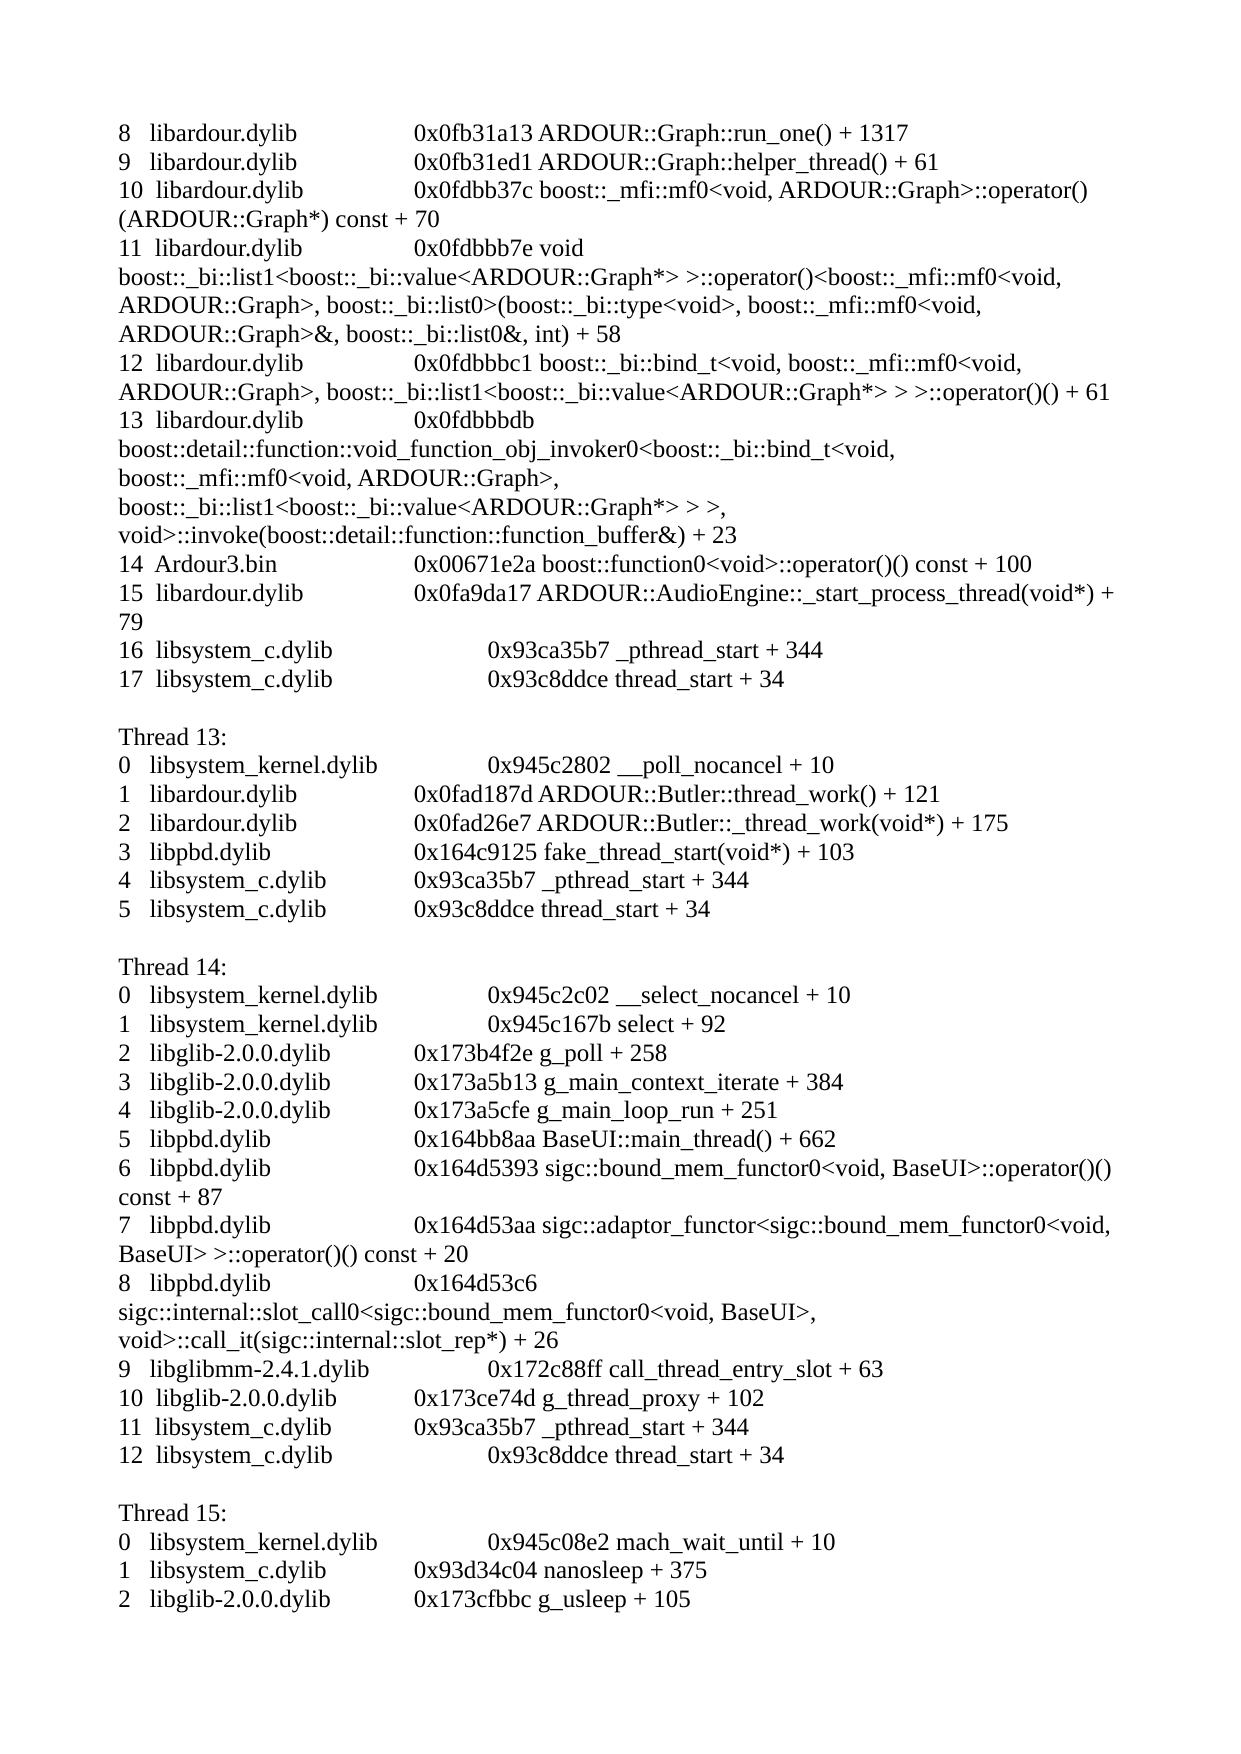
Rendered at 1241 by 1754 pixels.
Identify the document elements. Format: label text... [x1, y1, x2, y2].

text 2 libglib-2.0.0.dylib 0x173b4f2e g_poll + 258 [118, 1038, 1122, 1067]
text 1 libardour.dylib 0x0fad187d ARDOUR::Butler::thread_work() + 121 [118, 779, 1122, 808]
text 4 libsystem_c.dylib 0x93ca35b7 _pthread_start + 344 [118, 866, 1122, 894]
text 9 libardour.dylib 0x0fb31ed1 ARDOUR::Graph::helper_thread() + 61 [118, 147, 1122, 176]
text 17 libsystem_c.dylib 0x93c8ddce thread_start + 34 [118, 664, 1122, 693]
text 2 libglib-2.0.0.dylib 0x173cfbbc g_usleep + 105 [118, 1584, 1122, 1613]
text 11 libsystem_c.dylib 0x93ca35b7 _pthread_start + 344 [118, 1412, 1122, 1441]
text 13 libardour.dylib 0x0fdbbbdb boost::detail::function::void_function_obj_invoker0<boost::_bi::bind_t<void, boost::_mfi::mf0<void, ARDOUR::Graph>, boost::_bi::list1<boost::_bi::value<ARDOUR::Graph*> > >, void>::invoke(boost::detail::function::function_buffer&) + 23 [118, 406, 1122, 549]
text 3 libglib-2.0.0.dylib 0x173a5b13 g_main_context_iterate + 384 [118, 1067, 1122, 1096]
text Thread 13: [118, 722, 1122, 751]
text 15 libardour.dylib 0x0fa9da17 ARDOUR::AudioEngine::_start_process_thread(void*) + 79 [118, 578, 1122, 636]
text 11 libardour.dylib 0x0fdbbb7e void boost::_bi::list1<boost::_bi::value<ARDOUR::Graph*> >::operator()<boost::_mfi::mf0<void, ARDOUR::Graph>, boost::_bi::list0>(boost::_bi::type<void>, boost::_mfi::mf0<void, ARDOUR::Graph>&, boost::_bi::list0&, int) + 58 [118, 233, 1122, 348]
text Thread 15: [118, 1498, 1122, 1527]
text 8 libardour.dylib 0x0fb31a13 ARDOUR::Graph::run_one() + 1317 [118, 118, 1122, 147]
text 3 libpbd.dylib 0x164c9125 fake_thread_start(void*) + 103 [118, 837, 1122, 866]
text 16 libsystem_c.dylib 0x93ca35b7 _pthread_start + 344 [118, 636, 1122, 664]
text 4 libglib-2.0.0.dylib 0x173a5cfe g_main_loop_run + 251 [118, 1096, 1122, 1124]
text Thread 14: [118, 952, 1122, 981]
text 9 libglibmm-2.4.1.dylib 0x172c88ff call_thread_entry_slot + 63 [118, 1354, 1122, 1383]
text 6 libpbd.dylib 0x164d5393 sigc::bound_mem_functor0<void, BaseUI>::operator()() const + 87 [118, 1153, 1122, 1211]
text 12 libardour.dylib 0x0fdbbbc1 boost::_bi::bind_t<void, boost::_mfi::mf0<void, ARDOUR::Graph>, boost::_bi::list1<boost::_bi::value<ARDOUR::Graph*> > >::operator()() + 61 [118, 348, 1122, 406]
text 5 libpbd.dylib 0x164bb8aa BaseUI::main_thread() + 662 [118, 1124, 1122, 1153]
text 12 libsystem_c.dylib 0x93c8ddce thread_start + 34 [118, 1441, 1122, 1469]
text 2 libardour.dylib 0x0fad26e7 ARDOUR::Butler::_thread_work(void*) + 175 [118, 808, 1122, 837]
text 0 libsystem_kernel.dylib 0x945c08e2 mach_wait_until + 10 [118, 1527, 1122, 1556]
text 5 libsystem_c.dylib 0x93c8ddce thread_start + 34 [118, 894, 1122, 923]
text 10 libglib-2.0.0.dylib 0x173ce74d g_thread_proxy + 102 [118, 1383, 1122, 1412]
text 7 libpbd.dylib 0x164d53aa sigc::adaptor_functor<sigc::bound_mem_functor0<void, BaseUI> >::operator()() const + 20 [118, 1211, 1122, 1268]
text 14 Ardour3.bin 0x00671e2a boost::function0<void>::operator()() const + 100 [118, 549, 1122, 578]
text 0 libsystem_kernel.dylib 0x945c2802 __poll_nocancel + 10 [118, 751, 1122, 779]
text 1 libsystem_kernel.dylib 0x945c167b select + 92 [118, 1009, 1122, 1038]
text 8 libpbd.dylib 0x164d53c6 sigc::internal::slot_call0<sigc::bound_mem_functor0<void, BaseUI>, void>::call_it(sigc::internal::slot_rep*) + 26 [118, 1268, 1122, 1354]
text 0 libsystem_kernel.dylib 0x945c2c02 __select_nocancel + 10 [118, 981, 1122, 1009]
text 1 libsystem_c.dylib 0x93d34c04 nanosleep + 375 [118, 1556, 1122, 1584]
text 10 libardour.dylib 0x0fdbb37c boost::_mfi::mf0<void, ARDOUR::Graph>::operator()(ARDOUR::Graph*) const + 70 [118, 176, 1122, 233]
